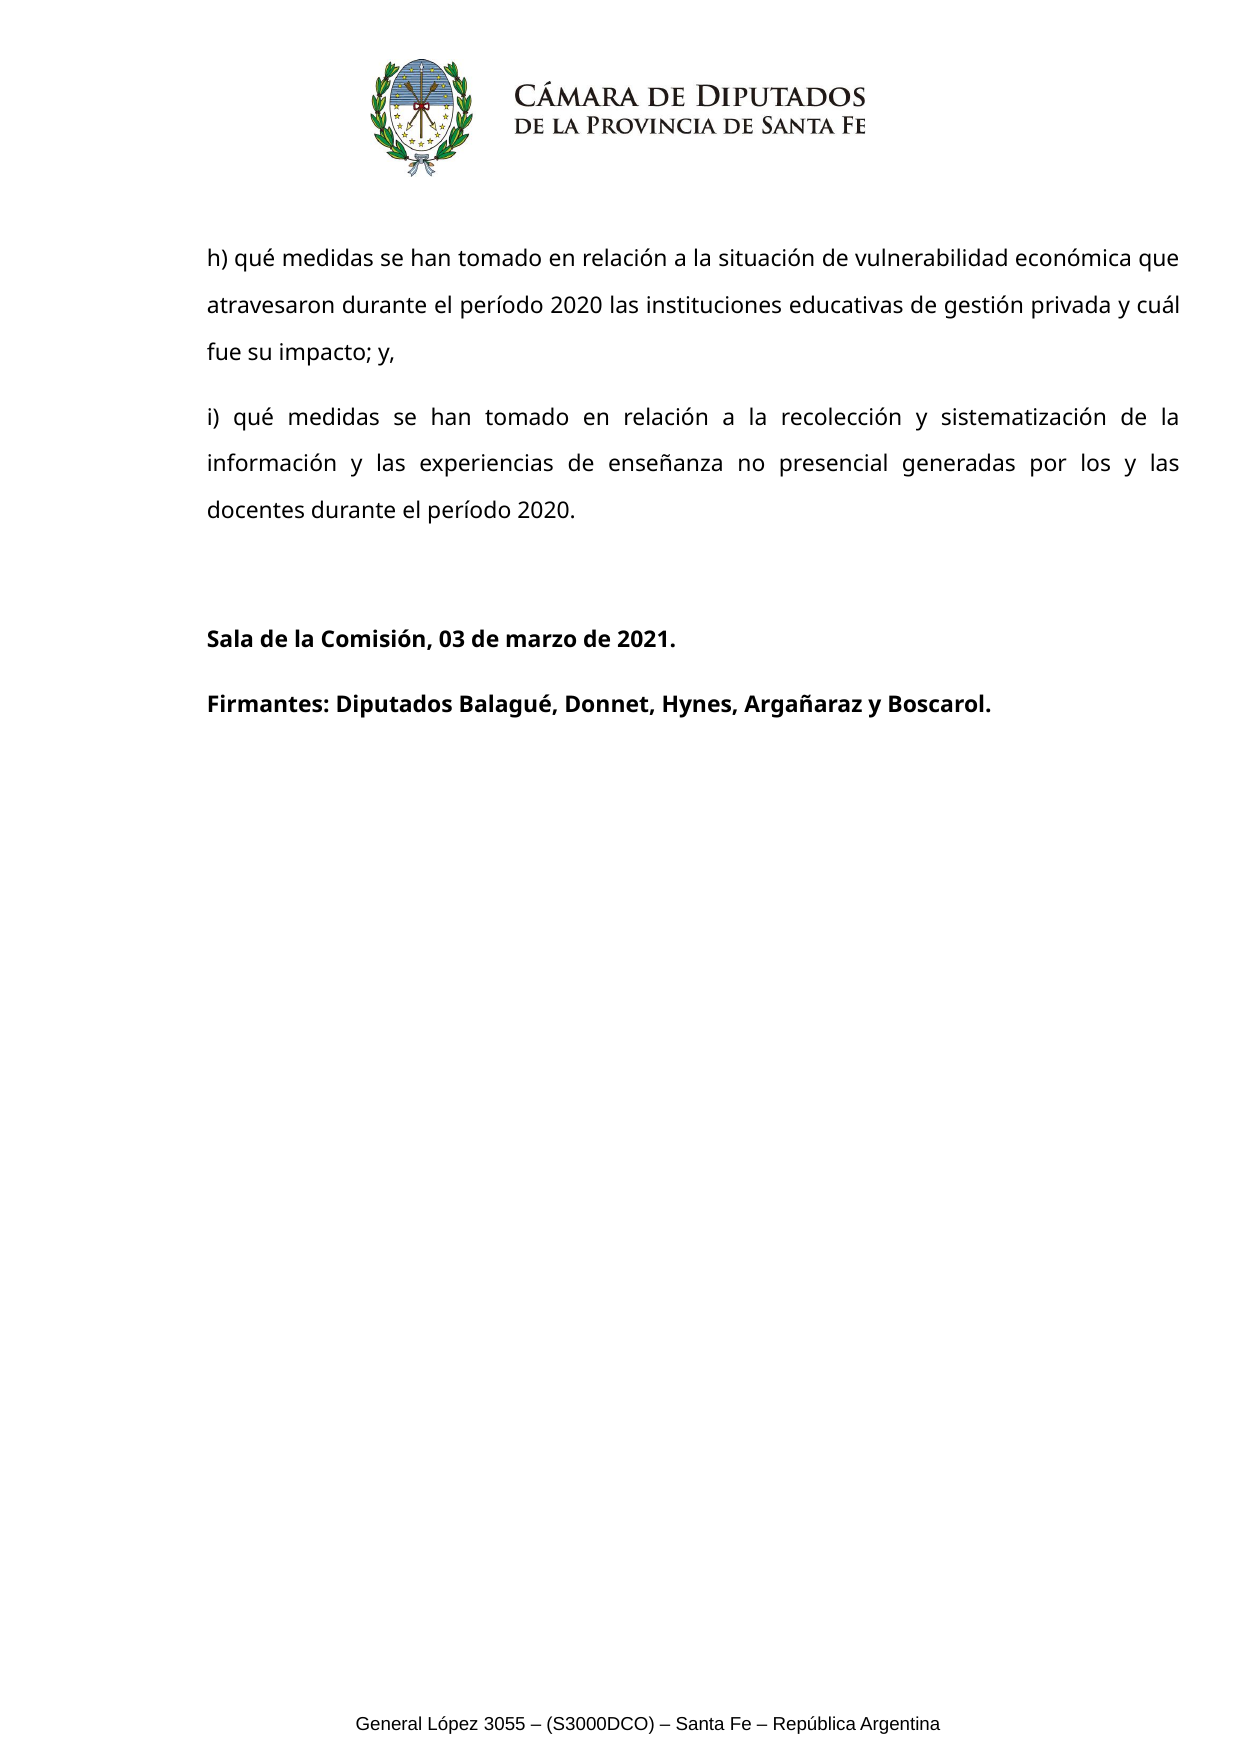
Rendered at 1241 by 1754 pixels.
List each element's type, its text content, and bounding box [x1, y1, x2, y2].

picture [370, 59, 866, 181]
text i) qué medidas se han tomado en relación a la recolección y sistematización de la información y las experiencias de enseñanza no presencial generadas por los y las docentes durante el período 2020. [207, 401, 1181, 526]
text Firmantes: Diputados Balagué, Donnet, Hynes, Argañaraz y Boscarol. [207, 688, 1181, 719]
text h) qué medidas se han tomado en relación a la situación de vulnerabilidad económica que atravesaron durante el período 2020 las instituciones educativas de gestión privada y cuál fue su impacto; y, [207, 242, 1181, 367]
text Sala de la Comisión, 03 de marzo de 2021. [207, 623, 1181, 655]
